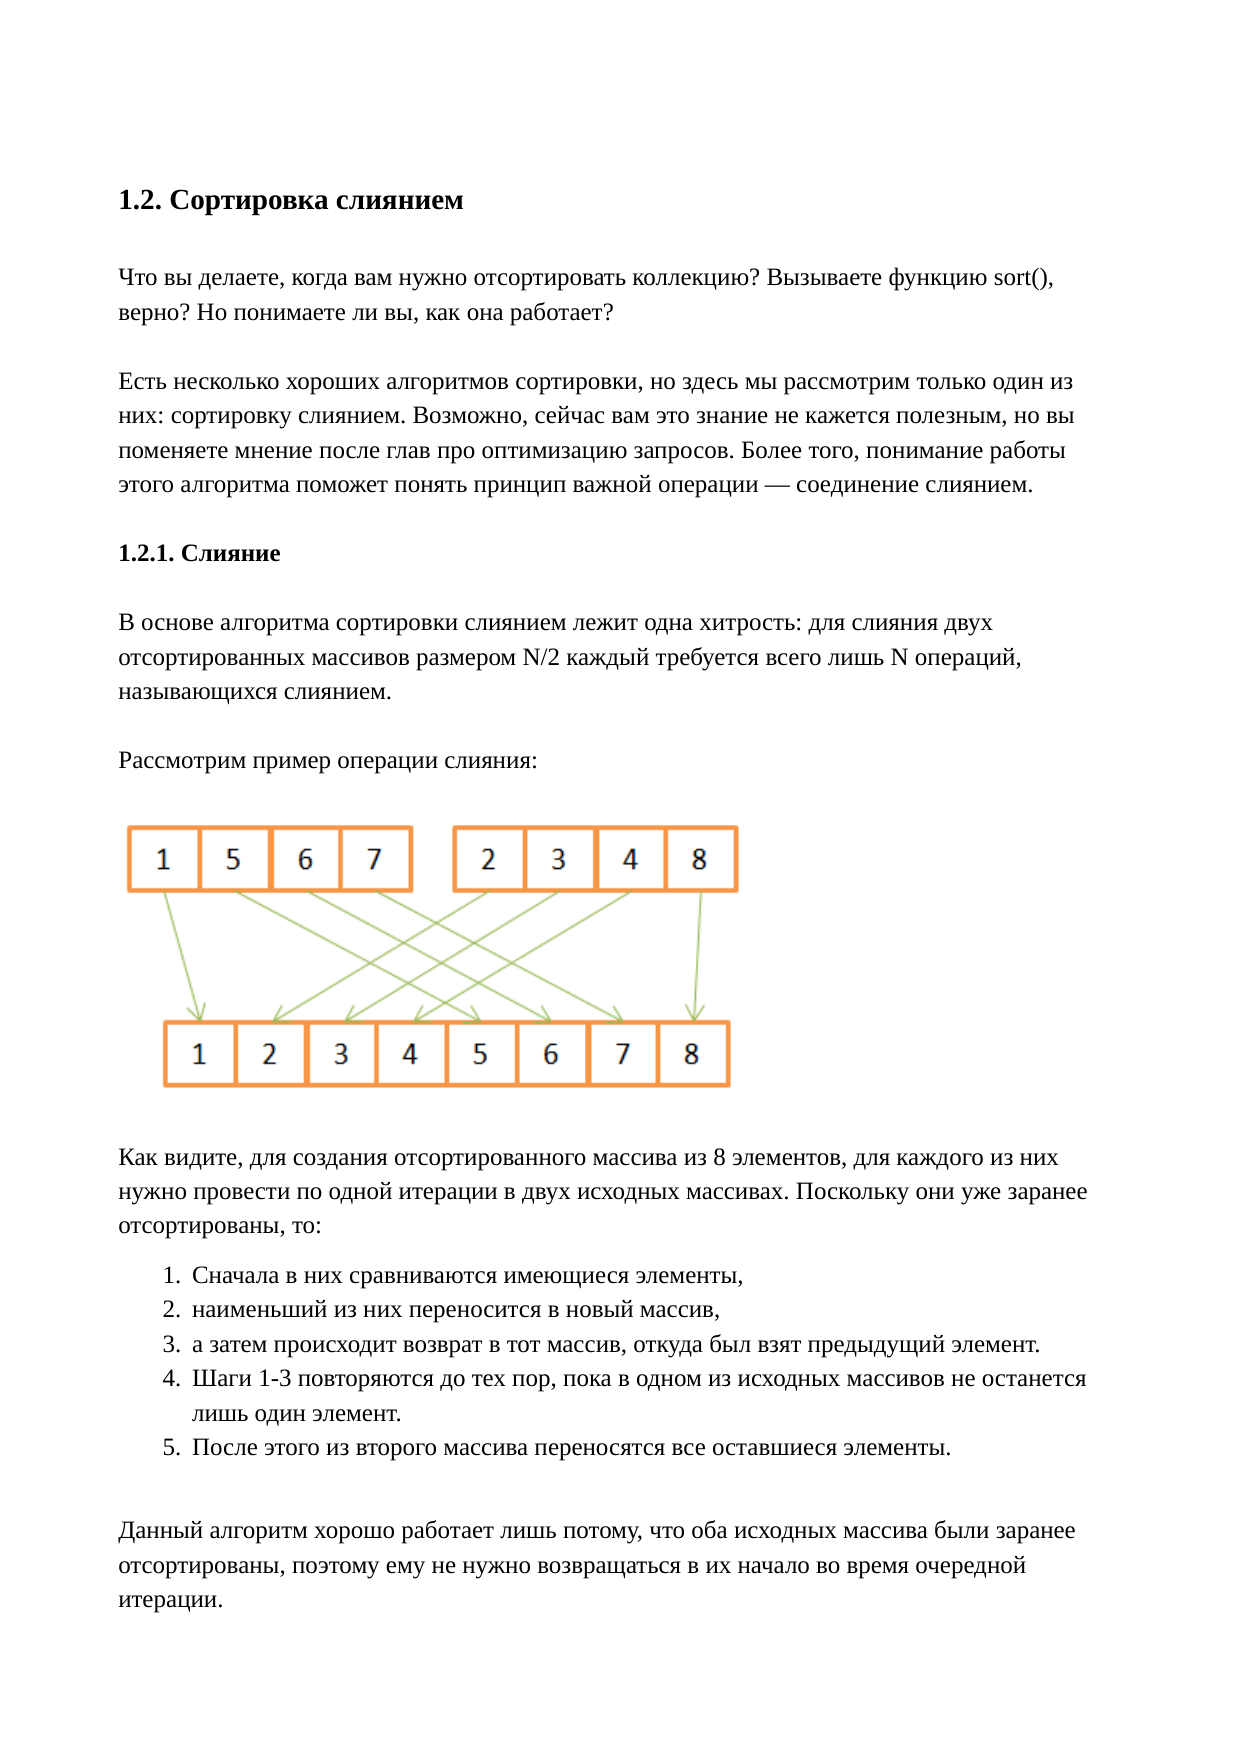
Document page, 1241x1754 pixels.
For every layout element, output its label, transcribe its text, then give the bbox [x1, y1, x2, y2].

subtitle 1.2. Сортировка слиянием [118, 182, 1122, 215]
list Шаги 1-3 повторяются до тех пор, пока в одном из исходных массивов не останется лишь один элемент. [162, 1363, 1122, 1426]
list Сначала в них сравниваются имеющиеся элементы, [162, 1260, 1122, 1288]
text Что вы делаете, когда вам нужно отсортировать коллекцию? Вызываете функцию sort(), верно? Но понимаете ли вы, как она работает? Есть несколько хороших алгоритмов сортировки, но здесь мы рассмотрим только один из них: сортировку слиянием. Возможно, сейчас вам это знание не кажется полезным, но вы поменяете мнение после глав про оптимизацию запросов. Более того, понимание работы этого алгоритма поможет понять принцип важной операции — соединение слиянием. 1.2.1. Слияние В основе алгоритма сортировки слиянием лежит одна хитрость: для слияния двух отсортированных массивов размером N/2 каждый требуется всего лишь N операций, называющихся слиянием. Рассмотрим пример операции слияния: Как видите, для создания отсортированного массива из 8 элементов, для каждого из них нужно провести по одной итерации в двух исходных массивах. Поскольку они уже заранее отсортированы, то: [118, 228, 1122, 1239]
list а затем происходит возврат в тот массив, откуда был взят предыдущий элемент. [162, 1329, 1122, 1357]
picture [118, 813, 745, 1102]
list наименьший из них переносится в новый массив, [162, 1294, 1122, 1323]
text Данный алгоритм хорошо работает лишь потому, что оба исходных массива были заранее отсортированы, поэтому ему не нужно возвращаться в их начало во время очередной итерации. [118, 1481, 1122, 1613]
list После этого из второго массива переносятся все оставшиеся элементы. [162, 1432, 1122, 1461]
